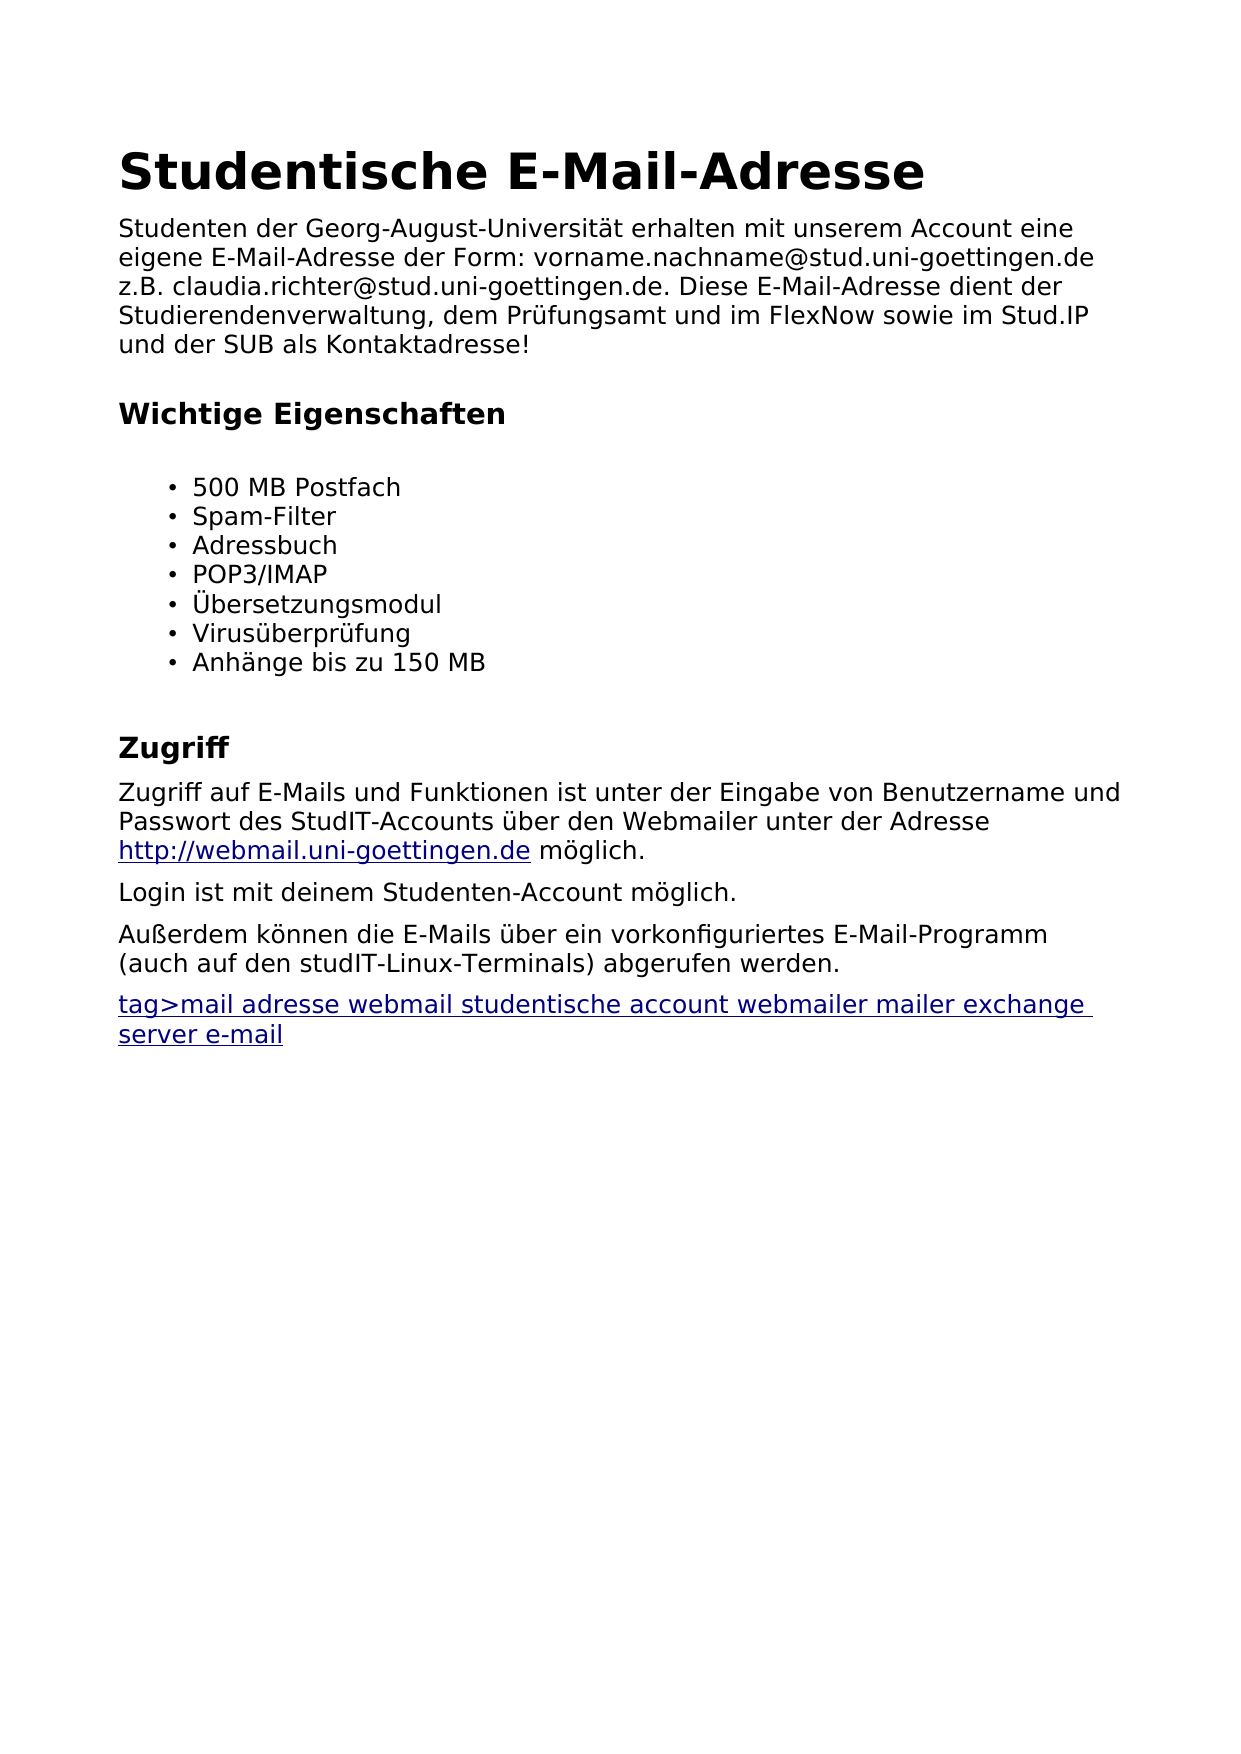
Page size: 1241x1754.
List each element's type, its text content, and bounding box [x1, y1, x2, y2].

list Adressbuch [177, 531, 1122, 561]
text Außerdem können die E-Mails über ein vorkonfiguriertes E-Mail-Programm (auch auf den studIT-Linux-Terminals) abgerufen werden. [118, 920, 1122, 978]
text tag>mail adresse webmail studentische account webmailer mailer exchange server e-mail [118, 991, 1122, 1049]
list Übersetzungsmodul [177, 590, 1122, 619]
list Virusüberprüfung [177, 619, 1122, 648]
subtitle Zugriff [118, 732, 1122, 766]
subtitle Studentische E-Mail-Adresse [118, 143, 1122, 201]
text Zugriff auf E-Mails und Funktionen ist unter der Eingabe von Benutzername und Passwort des StudIT-Accounts über den Webmailer unter der Adresse http://webmail.uni-goettingen.de möglich. [118, 778, 1122, 866]
subtitle Wichtige Eigenschaften [118, 397, 1122, 431]
list POP3/IMAP [177, 561, 1122, 590]
text Studenten der Georg-August-Universität erhalten mit unserem Account eine eigene E-Mail-Adresse der Form: vorname.nachname@stud.uni-goettingen.de z.B. claudia.richter@stud.uni-goettingen.de. Diese E-Mail-Adresse dient der Studierendenverwaltung, dem Prüfungsamt und im FlexNow sowie im Stud.IP und der SUB als Kontaktadresse! [118, 214, 1122, 360]
list Anhänge bis zu 150 MB [177, 648, 1122, 677]
list Spam-Filter [177, 502, 1122, 531]
text Login ist mit deinem Studenten-Account möglich. [118, 878, 1122, 907]
list 500 MB Postfach [177, 473, 1122, 502]
